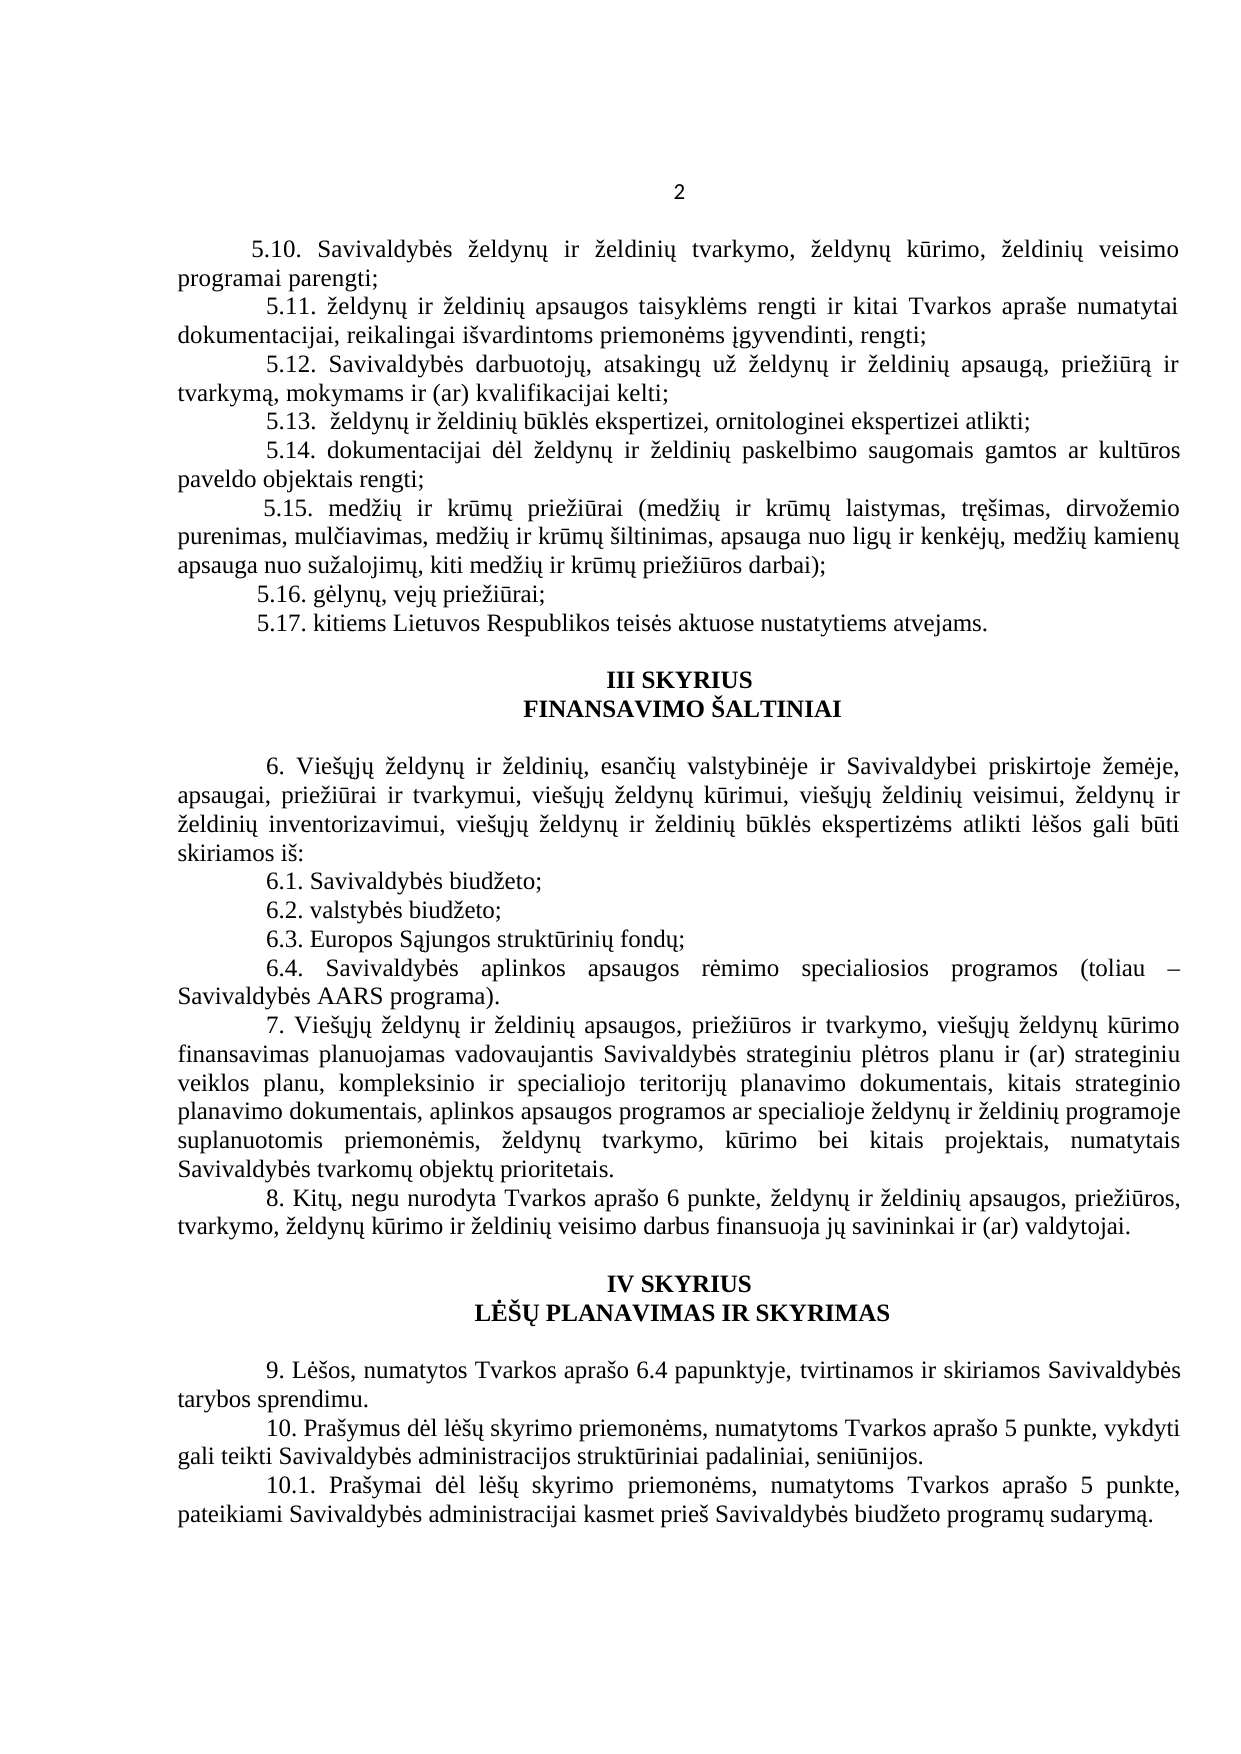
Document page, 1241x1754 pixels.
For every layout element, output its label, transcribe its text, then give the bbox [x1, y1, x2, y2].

text IV SKYRIUS [177, 1269, 1181, 1298]
text 5.13. želdynų ir želdinių būklės ekspertizei, ornitologinei ekspertizei atlikti; [177, 406, 1181, 435]
text 5.16. gėlynų, vejų priežiūrai; [177, 579, 1181, 608]
text 6.4. Savivaldybės aplinkos apsaugos rėmimo specialiosios programos (toliau – Savivaldybės AARS programa). [177, 953, 1181, 1010]
text LĖŠŲ PLANAVIMAS IR SKYRIMAS [177, 1298, 1181, 1326]
text 9. Lėšos, numatytos Tvarkos aprašo 6.4 papunktyje, tvirtinamos ir skiriamos Savivaldybės tarybos sprendimu. [177, 1355, 1181, 1413]
text 10.1. Prašymai dėl lėšų skyrimo priemonėms, numatytoms Tvarkos aprašo 5 punkte, pateikiami Savivaldybės administracijai kasmet prieš Savivaldybės biudžeto programų sudarymą. [177, 1470, 1181, 1528]
text 8. Kitų, negu nurodyta Tvarkos aprašo 6 punkte, želdynų ir želdinių apsaugos, priežiūros, tvarkymo, želdynų kūrimo ir želdinių veisimo darbus finansuoja jų savininkai ir (ar) valdytojai. [177, 1183, 1181, 1240]
text III SKYRIUS [177, 665, 1181, 694]
text 5.14. dokumentacijai dėl želdynų ir želdinių paskelbimo saugomais gamtos ar kultūros paveldo objektais rengti; [177, 435, 1181, 493]
text 5.12. Savivaldybės darbuotojų, atsakingų už želdynų ir želdinių apsaugą, priežiūrą ir tvarkymą, mokymams ir (ar) kvalifikacijai kelti; [177, 349, 1181, 406]
text 10. Prašymus dėl lėšų skyrimo priemonėms, numatytoms Tvarkos aprašo 5 punkte, vykdyti gali teikti Savivaldybės administracijos struktūriniai padaliniai, seniūnijos. [177, 1413, 1181, 1470]
text 6. Viešųjų želdynų ir želdinių, esančių valstybinėje ir Savivaldybei priskirtoje žemėje, apsaugai, priežiūrai ir tvarkymui, viešųjų želdynų kūrimui, viešųjų želdinių veisimui, želdynų ir želdinių inventorizavimui, viešųjų želdynų ir želdinių būklės ekspertizėms atlikti lėšos gali būti skiriamos iš: [177, 751, 1181, 866]
text 6.3. Europos Sąjungos struktūrinių fondų; [177, 924, 1181, 953]
text 5.11. želdynų ir želdinių apsaugos taisyklėms rengti ir kitai Tvarkos apraše numatytai dokumentacijai, reikalingai išvardintoms priemonėms įgyvendinti, rengti; [177, 291, 1181, 349]
text 6.2. valstybės biudžeto; [177, 895, 1181, 924]
text 6.1. Savivaldybės biudžeto; [177, 866, 1181, 895]
text 5.10. Savivaldybės želdynų ir želdinių tvarkymo, želdynų kūrimo, želdinių veisimo programai parengti; [177, 234, 1181, 291]
text 5.17. kitiems Lietuvos Respublikos teisės aktuose nustatytiems atvejams. [177, 608, 1181, 636]
text 7. Viešųjų želdynų ir želdinių apsaugos, priežiūros ir tvarkymo, viešųjų želdynų kūrimo finansavimas planuojamas vadovaujantis Savivaldybės strateginiu plėtros planu ir (ar) strateginiu veiklos planu, kompleksinio ir specialiojo teritorijų planavimo dokumentais, kitais strateginio planavimo dokumentais, aplinkos apsaugos programos ar specialioje želdynų ir želdinių programoje suplanuotomis priemonėmis, želdynų tvarkymo, kūrimo bei kitais projektais, numatytais Savivaldybės tvarkomų objektų prioritetais. [177, 1010, 1181, 1183]
text FINANSAVIMO ŠALTINIAI [177, 694, 1181, 723]
text 5.15. medžių ir krūmų priežiūrai (medžių ir krūmų laistymas, tręšimas, dirvožemio purenimas, mulčiavimas, medžių ir krūmų šiltinimas, apsauga nuo ligų ir kenkėjų, medžių kamienų apsauga nuo sužalojimų, kiti medžių ir krūmų priežiūros darbai); [177, 493, 1181, 579]
